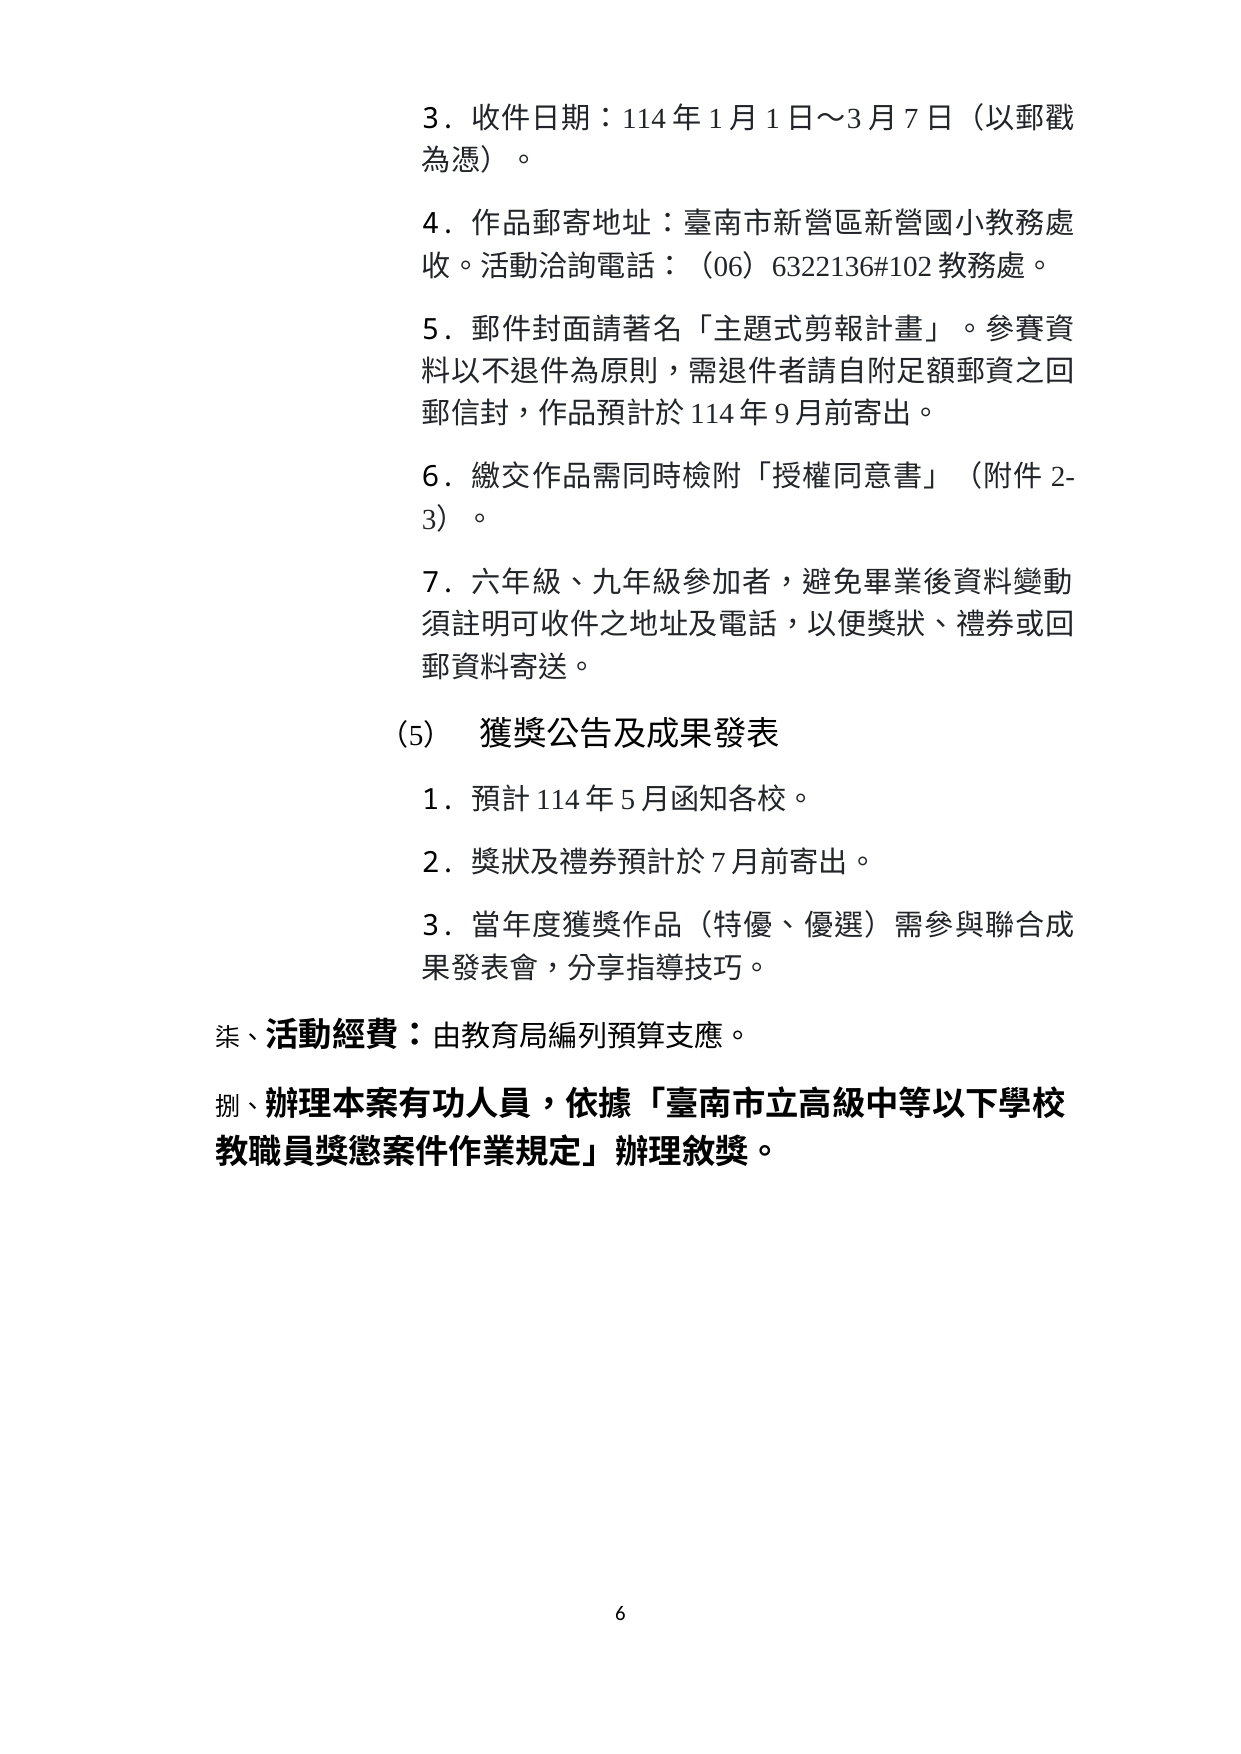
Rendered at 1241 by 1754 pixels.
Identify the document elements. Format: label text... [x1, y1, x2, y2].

list 獎狀及禮券預計於7月前寄出。 [422, 839, 1075, 881]
list 當年度獲獎作品（特優、優選）需參與聯合成果發表會，分享指導技巧。 [422, 902, 1075, 987]
list 活動經費：由教育局編列預算支應。 [215, 1007, 1075, 1056]
list 郵件封面請著名「主題式剪報計畫」。參賽資料以不退件為原則，需退件者請自附足額郵資之回郵信封，作品預計於114年9月前寄出。 [422, 305, 1075, 432]
list 六年級、九年級參加者，避免畢業後資料變動，須註明可收件之地址及電話，以便獎狀、禮券或回郵資料寄送。 [422, 558, 1075, 686]
list 作品郵寄地址：臺南市新營區新營國小教務處收。活動洽詢電話：（06）6322136#102教務處。 [422, 200, 1075, 284]
list 收件日期：114年1月1日～3月7日（以郵戳為憑）。 [422, 94, 1075, 179]
list 獲獎公告及成果發表 [379, 706, 1075, 754]
list 預計114年5月函知各校。 [422, 775, 1075, 818]
list 辦理本案有功人員，依據「臺南市立高級中等以下學校教職員獎懲案件作業規定」辦理敘獎。 [215, 1076, 1075, 1173]
list 繳交作品需同時檢附「授權同意書」（附件2-3）。 [422, 453, 1075, 538]
